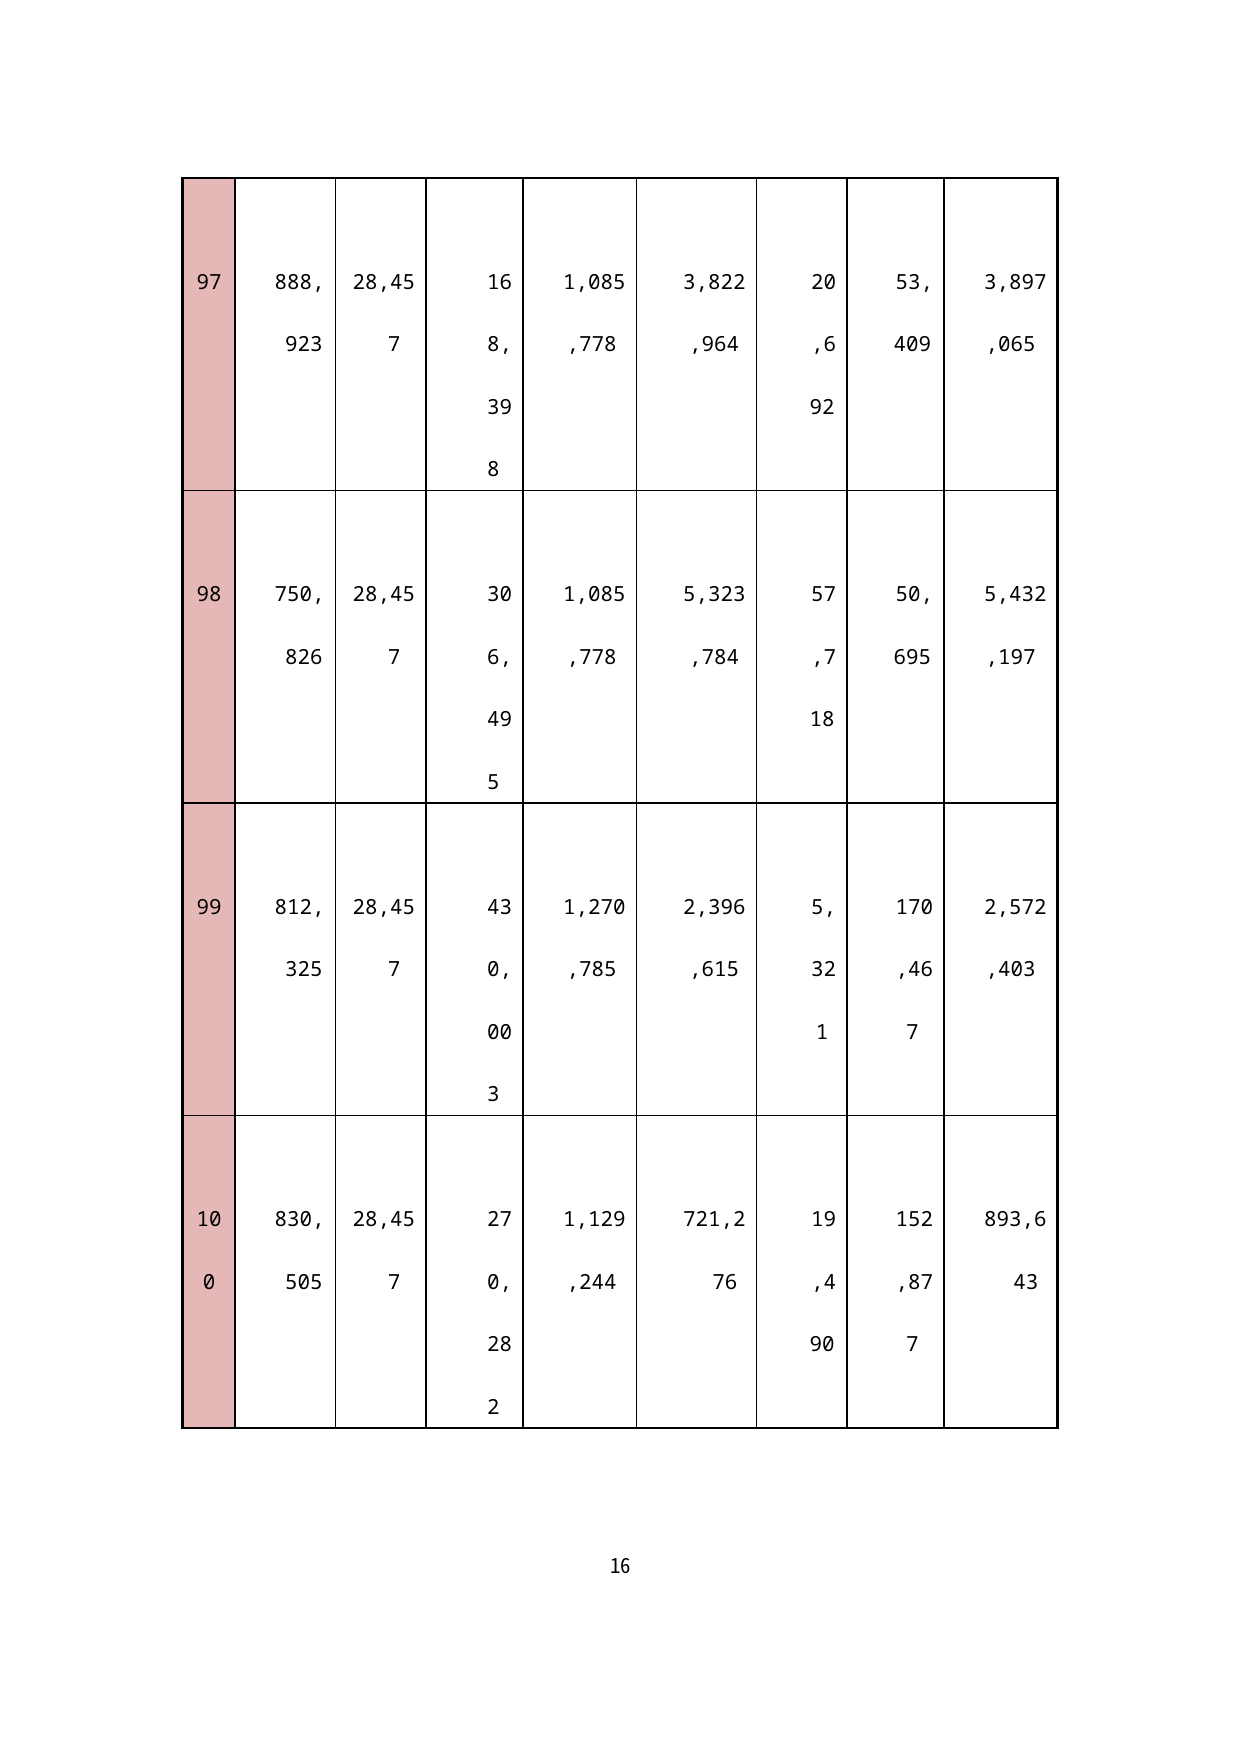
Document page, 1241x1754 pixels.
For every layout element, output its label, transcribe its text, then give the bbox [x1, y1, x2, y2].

table_cell 1,129,244 [524, 1116, 636, 1427]
table_cell 3,822,964 [637, 179, 756, 490]
table_cell 270,282 [427, 1116, 522, 1427]
table_cell 19,490 [757, 1116, 846, 1427]
table_cell 28,457 [336, 179, 425, 490]
table_cell 830,505 [236, 1116, 335, 1427]
table_cell 888,923 [236, 179, 335, 490]
table_cell 3,897,065 [945, 179, 1056, 490]
table_cell 20,692 [757, 179, 846, 490]
table_cell 1,085,778 [524, 179, 636, 490]
table_cell 1,270,785 [524, 804, 636, 1115]
table_cell 721,276 [637, 1116, 756, 1427]
table_cell 28,457 [336, 1116, 425, 1427]
table_cell 99 [184, 804, 234, 1115]
table_cell 750,826 [236, 491, 335, 802]
table_cell 5,432,197 [945, 491, 1056, 802]
table_cell 5,321 [757, 804, 846, 1115]
table_cell 57,718 [757, 491, 846, 802]
table_cell 170,467 [848, 804, 943, 1115]
table_cell 2,396,615 [637, 804, 756, 1115]
table_cell 893,643 [945, 1116, 1056, 1427]
table_cell 2,572,403 [945, 804, 1056, 1115]
table_cell 98 [184, 491, 234, 802]
table_cell 53,409 [848, 179, 943, 490]
table_cell 168,398 [427, 179, 522, 490]
table_cell 306,495 [427, 491, 522, 802]
table_cell 1,085,778 [524, 491, 636, 802]
table_cell 97 [184, 179, 234, 490]
table_cell 812,325 [236, 804, 335, 1115]
table_cell 152,877 [848, 1116, 943, 1427]
table_cell 28,457 [336, 804, 425, 1115]
table_cell 100 [184, 1116, 234, 1427]
table_cell 5,323,784 [637, 491, 756, 802]
table_cell 430,003 [427, 804, 522, 1115]
table_cell 28,457 [336, 491, 425, 802]
table_cell 50,695 [848, 491, 943, 802]
